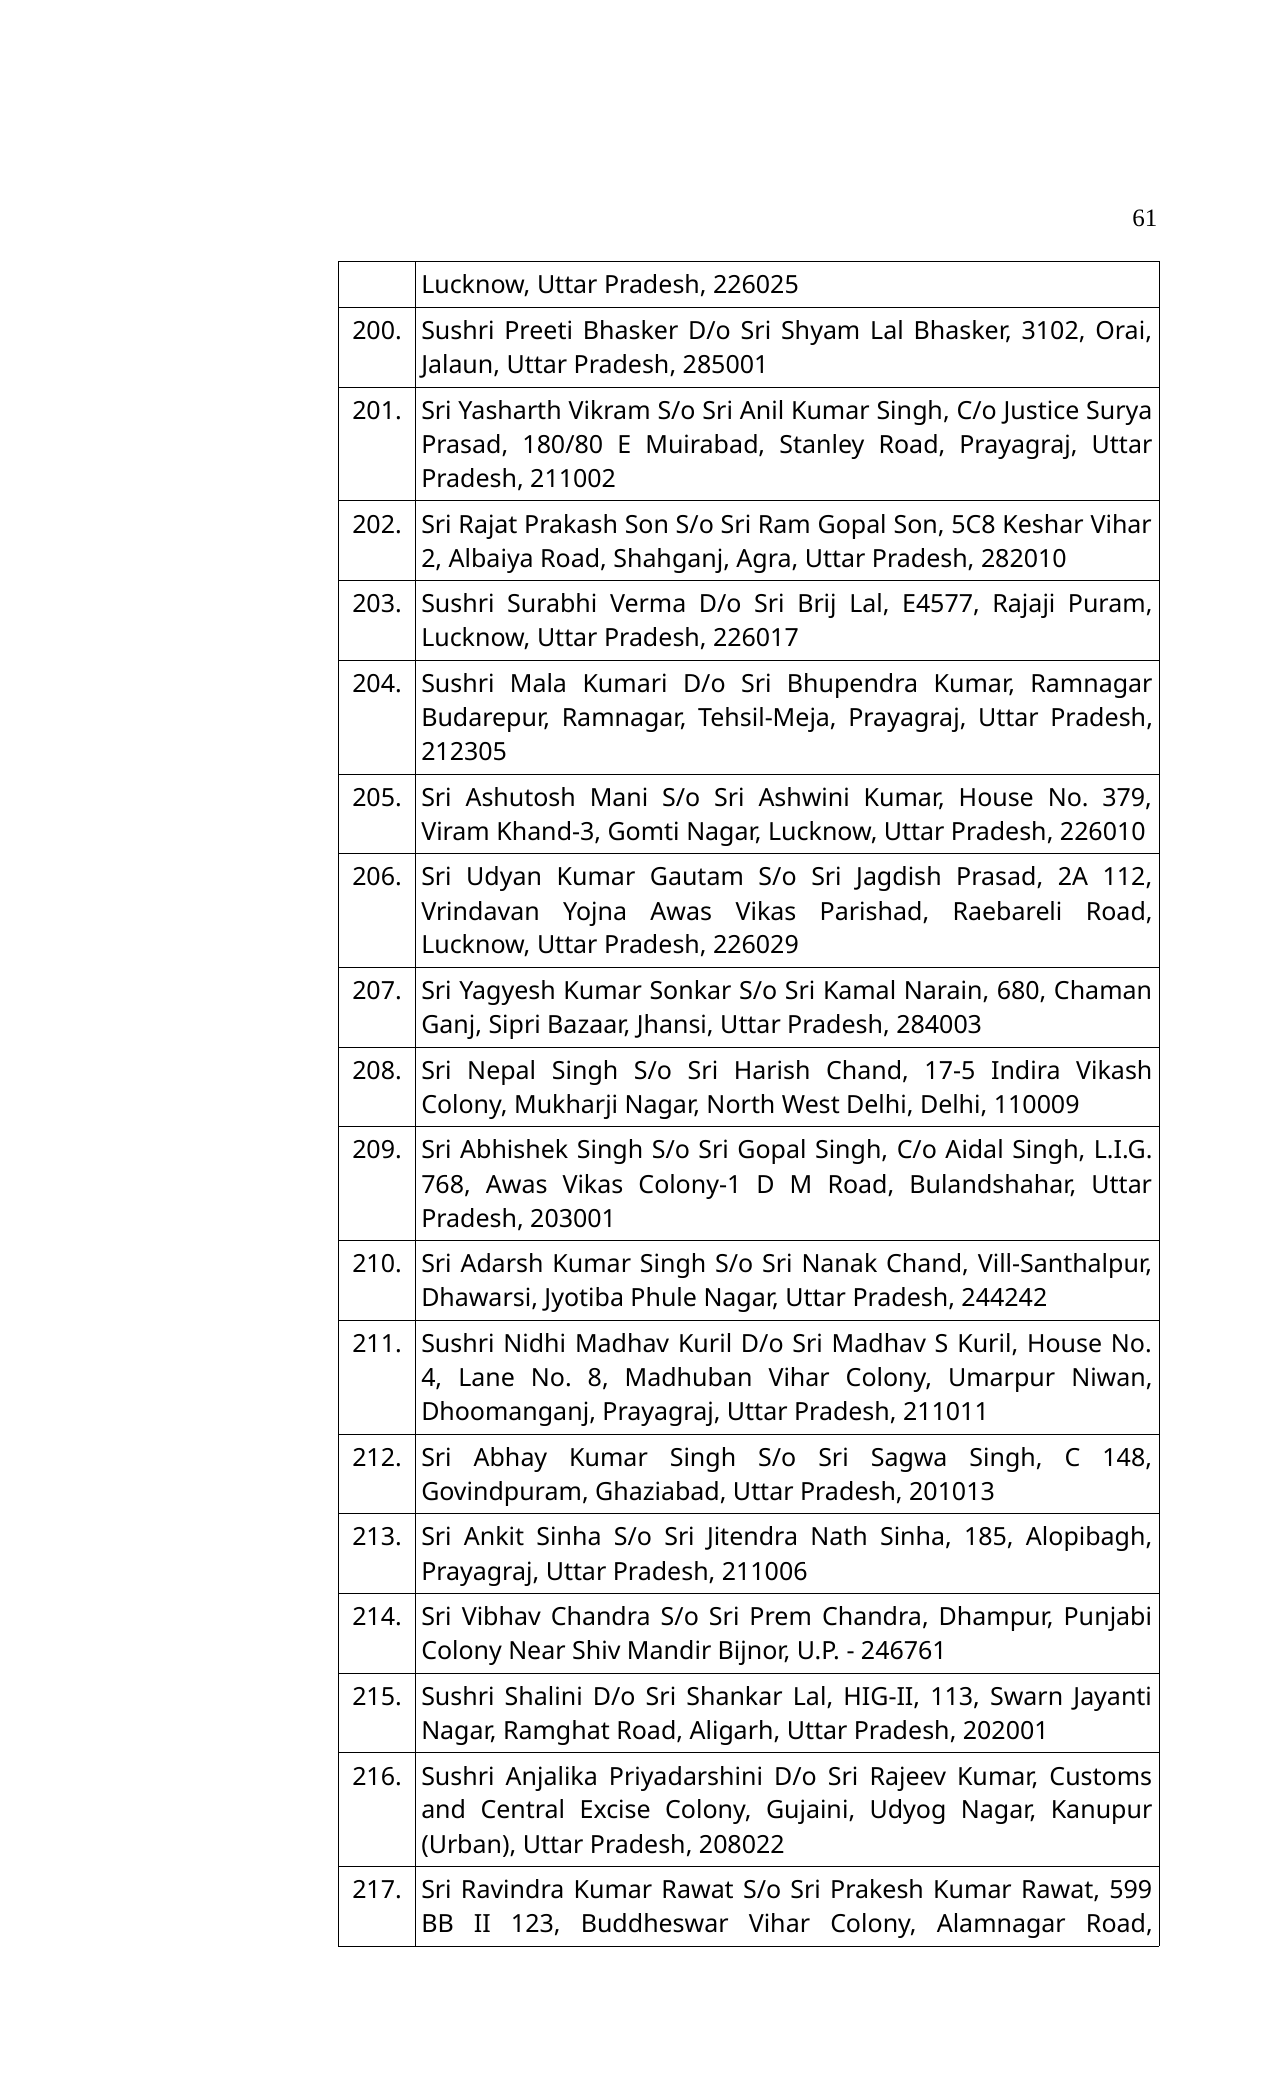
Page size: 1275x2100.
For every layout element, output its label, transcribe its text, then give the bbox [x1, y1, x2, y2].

table_cell Sri Adarsh Kumar Singh S/o Sri Nanak Chand, Vill-Santhalpur, Dhawarsi, Jyotiba Phule Nagar, Uttar Pradesh, 244242 [416, 1241, 1159, 1320]
table_cell [339, 1241, 415, 1320]
table_cell [339, 1867, 415, 1946]
table_cell [339, 968, 415, 1047]
table_cell [339, 775, 415, 853]
table_cell [339, 1594, 415, 1673]
table_cell Lucknow, Uttar Pradesh, 226025 [416, 262, 1159, 307]
table_cell [339, 581, 415, 660]
table_cell Sushri Nidhi Madhav Kuril D/o Sri Madhav S Kuril, House No. 4, Lane No. 8, Madhuban Vihar Colony, Umarpur Niwan, Dhoomanganj, Prayagraj, Uttar Pradesh, 211011 [416, 1321, 1159, 1433]
table_cell Sri Rajat Prakash Son S/o Sri Ram Gopal Son, 5C8 Keshar Vihar 2, Albaiya Road, Shahganj, Agra, Uttar Pradesh, 282010 [416, 501, 1159, 580]
table_cell Sri Yagyesh Kumar Sonkar S/o Sri Kamal Narain, 680, Chaman Ganj, Sipri Bazaar, Jhansi, Uttar Pradesh, 284003 [416, 968, 1159, 1047]
table_cell [339, 388, 415, 500]
table_cell [339, 854, 415, 967]
table_cell [339, 1048, 415, 1126]
table_cell Sri Nepal Singh S/o Sri Harish Chand, 17-5 Indira Vikash Colony, Mukharji Nagar, North West Delhi, Delhi, 110009 [416, 1048, 1159, 1126]
table_cell Sushri Preeti Bhasker D/o Sri Shyam Lal Bhasker, 3102, Orai, Jalaun, Uttar Pradesh, 285001 [416, 308, 1159, 387]
table_cell Sri Yasharth Vikram S/o Sri Anil Kumar Singh, C/o Justice Surya Prasad, 180/80 E Muirabad, Stanley Road, Prayagraj, Uttar Pradesh, 211002 [416, 388, 1159, 500]
table_cell [339, 1674, 415, 1752]
table_cell [339, 501, 415, 580]
table_cell Sri Vibhav Chandra S/o Sri Prem Chandra, Dhampur, Punjabi Colony Near Shiv Mandir Bijnor, U.P. - 246761 [416, 1594, 1159, 1673]
table_cell Sushri Shalini D/o Sri Shankar Lal, HIG-II, 113, Swarn Jayanti Nagar, Ramghat Road, Aligarh, Uttar Pradesh, 202001 [416, 1674, 1159, 1752]
table_cell Sri Abhay Kumar Singh S/o Sri Sagwa Singh, C 148, Govindpuram, Ghaziabad, Uttar Pradesh, 201013 [416, 1435, 1159, 1513]
table_cell Sri Ankit Sinha S/o Sri Jitendra Nath Sinha, 185, Alopibagh, Prayagraj, Uttar Pradesh, 211006 [416, 1514, 1159, 1593]
table_cell [339, 1321, 415, 1433]
table_cell [339, 1435, 415, 1513]
table_cell [339, 1127, 415, 1240]
table_cell [339, 1514, 415, 1593]
table_cell [339, 262, 415, 307]
table_cell Sushri Mala Kumari D/o Sri Bhupendra Kumar, Ramnagar Budarepur, Ramnagar, Tehsil-Meja, Prayagraj, Uttar Pradesh, 212305 [416, 661, 1159, 773]
table_cell Sri Abhishek Singh S/o Sri Gopal Singh, C/o Aidal Singh, L.I.G. 768, Awas Vikas Colony-1 D M Road, Bulandshahar, Uttar Pradesh, 203001 [416, 1127, 1159, 1240]
table_cell Sri Ravindra Kumar Rawat S/o Sri Prakesh Kumar Rawat, 599 BB II 123, Buddheswar Vihar Colony, Alamnagar Road, [416, 1867, 1159, 1946]
table_cell Sri Ashutosh Mani S/o Sri Ashwini Kumar, House No. 379, Viram Khand-3, Gomti Nagar, Lucknow, Uttar Pradesh, 226010 [416, 775, 1159, 853]
table_cell Sushri Anjalika Priyadarshini D/o Sri Rajeev Kumar, Customs and Central Excise Colony, Gujaini, Udyog Nagar, Kanupur (Urban), Uttar Pradesh, 208022 [416, 1753, 1159, 1866]
table_cell Sushri Surabhi Verma D/o Sri Brij Lal, E4577, Rajaji Puram, Lucknow, Uttar Pradesh, 226017 [416, 581, 1159, 660]
table_cell Sri Udyan Kumar Gautam S/o Sri Jagdish Prasad, 2A 112, Vrindavan Yojna Awas Vikas Parishad, Raebareli Road, Lucknow, Uttar Pradesh, 226029 [416, 854, 1159, 967]
table_cell [339, 661, 415, 773]
table_cell [339, 1753, 415, 1866]
table_cell [339, 308, 415, 387]
